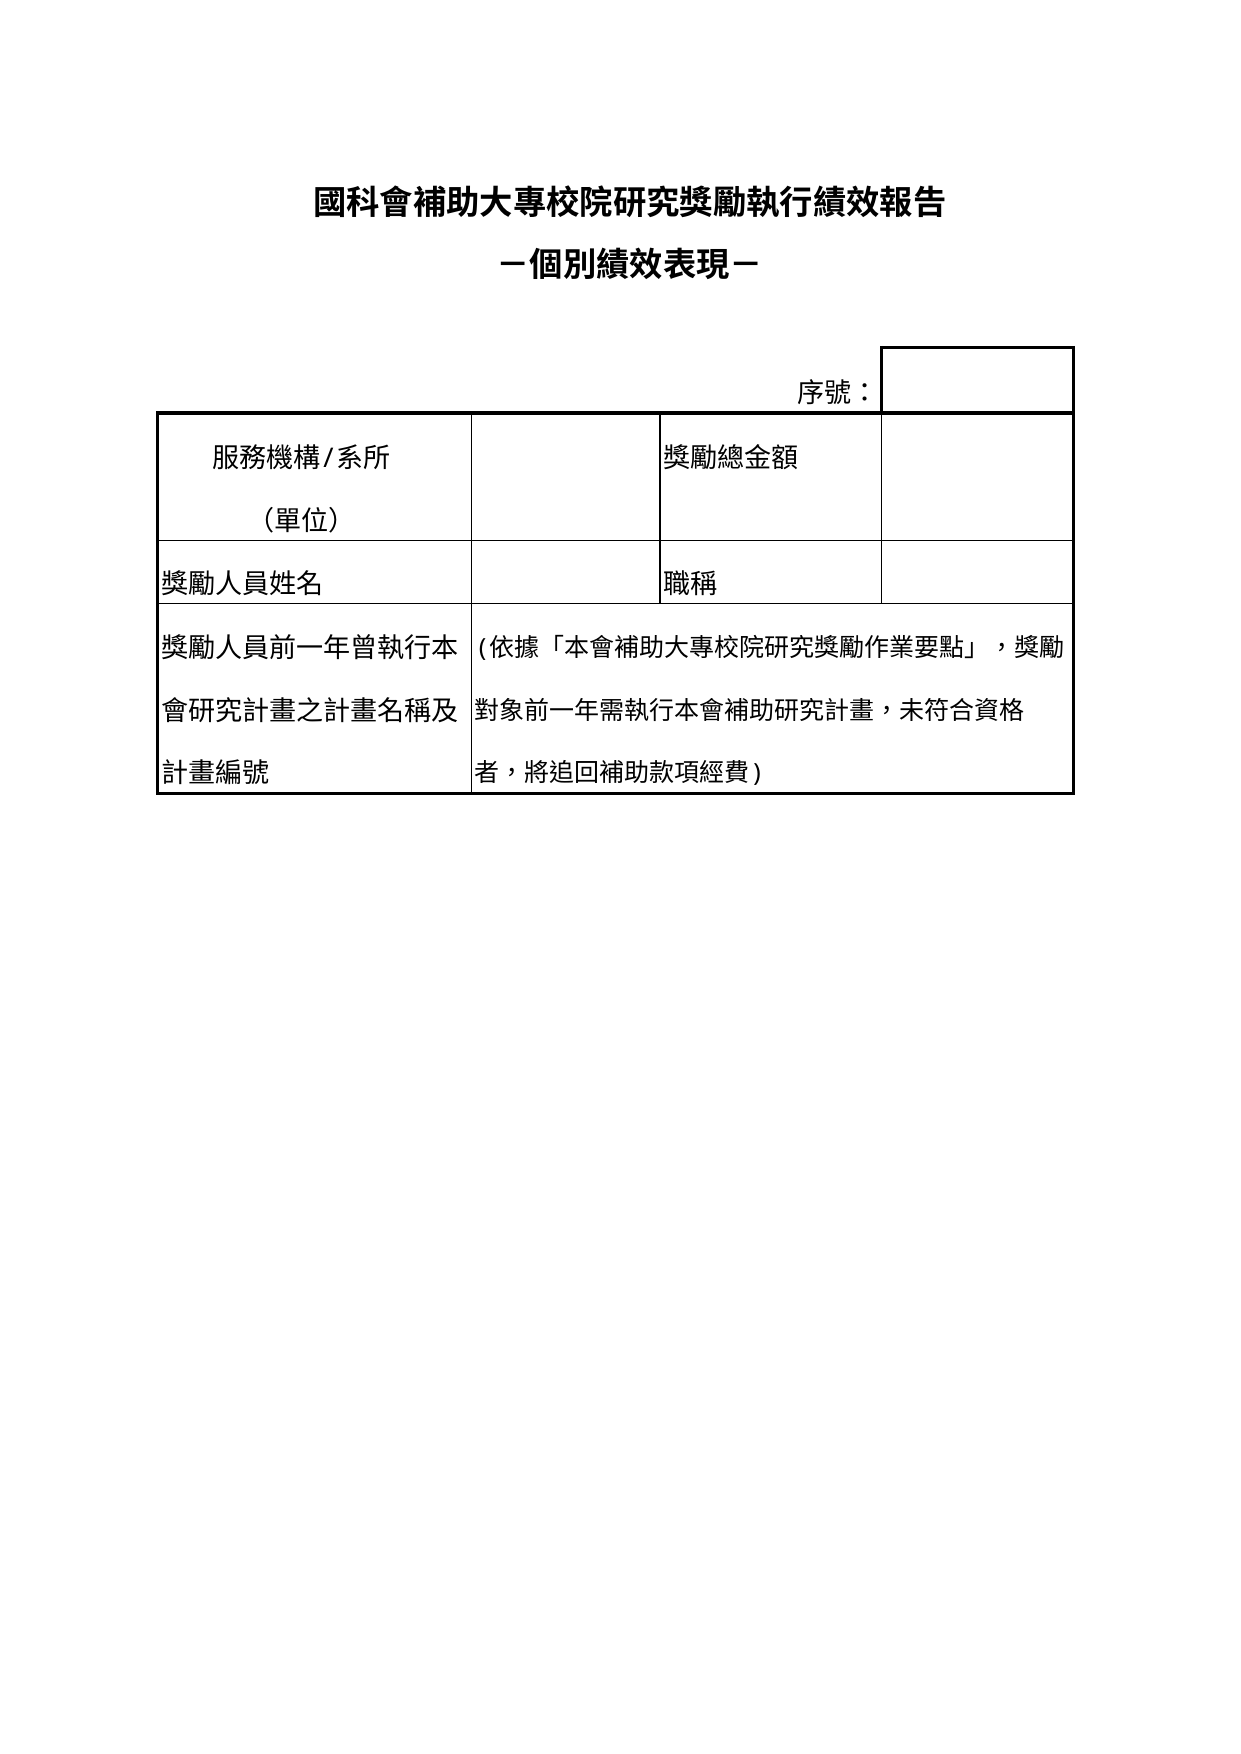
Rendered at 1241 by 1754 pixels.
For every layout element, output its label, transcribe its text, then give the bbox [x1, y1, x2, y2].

table_cell [882, 541, 1072, 603]
table_cell (依據「本會補助大專校院研究獎勵作業要點」，獎勵對象前一年需執行本會補助研究計畫，未符合資格者，將追回補助款項經費) [472, 604, 1072, 792]
table_cell 獎勵總金額 [661, 415, 881, 539]
table_cell [882, 415, 1072, 539]
text 國科會補助大專校院研究獎勵執行績效報告 [206, 158, 1053, 221]
table_cell 獎勵人員前一年曾執行本會研究計畫之計畫名稱及計畫編號 [159, 604, 471, 792]
table_cell [472, 415, 659, 539]
table_header 序號： [158, 346, 880, 411]
table_cell [472, 541, 659, 603]
table_header [883, 349, 1072, 411]
table_cell 服務機構/系所 （單位） [159, 415, 471, 539]
table_cell 職稱 [661, 541, 881, 603]
table_cell 獎勵人員姓名 [159, 541, 471, 603]
text －個別績效表現－ [206, 221, 1053, 346]
